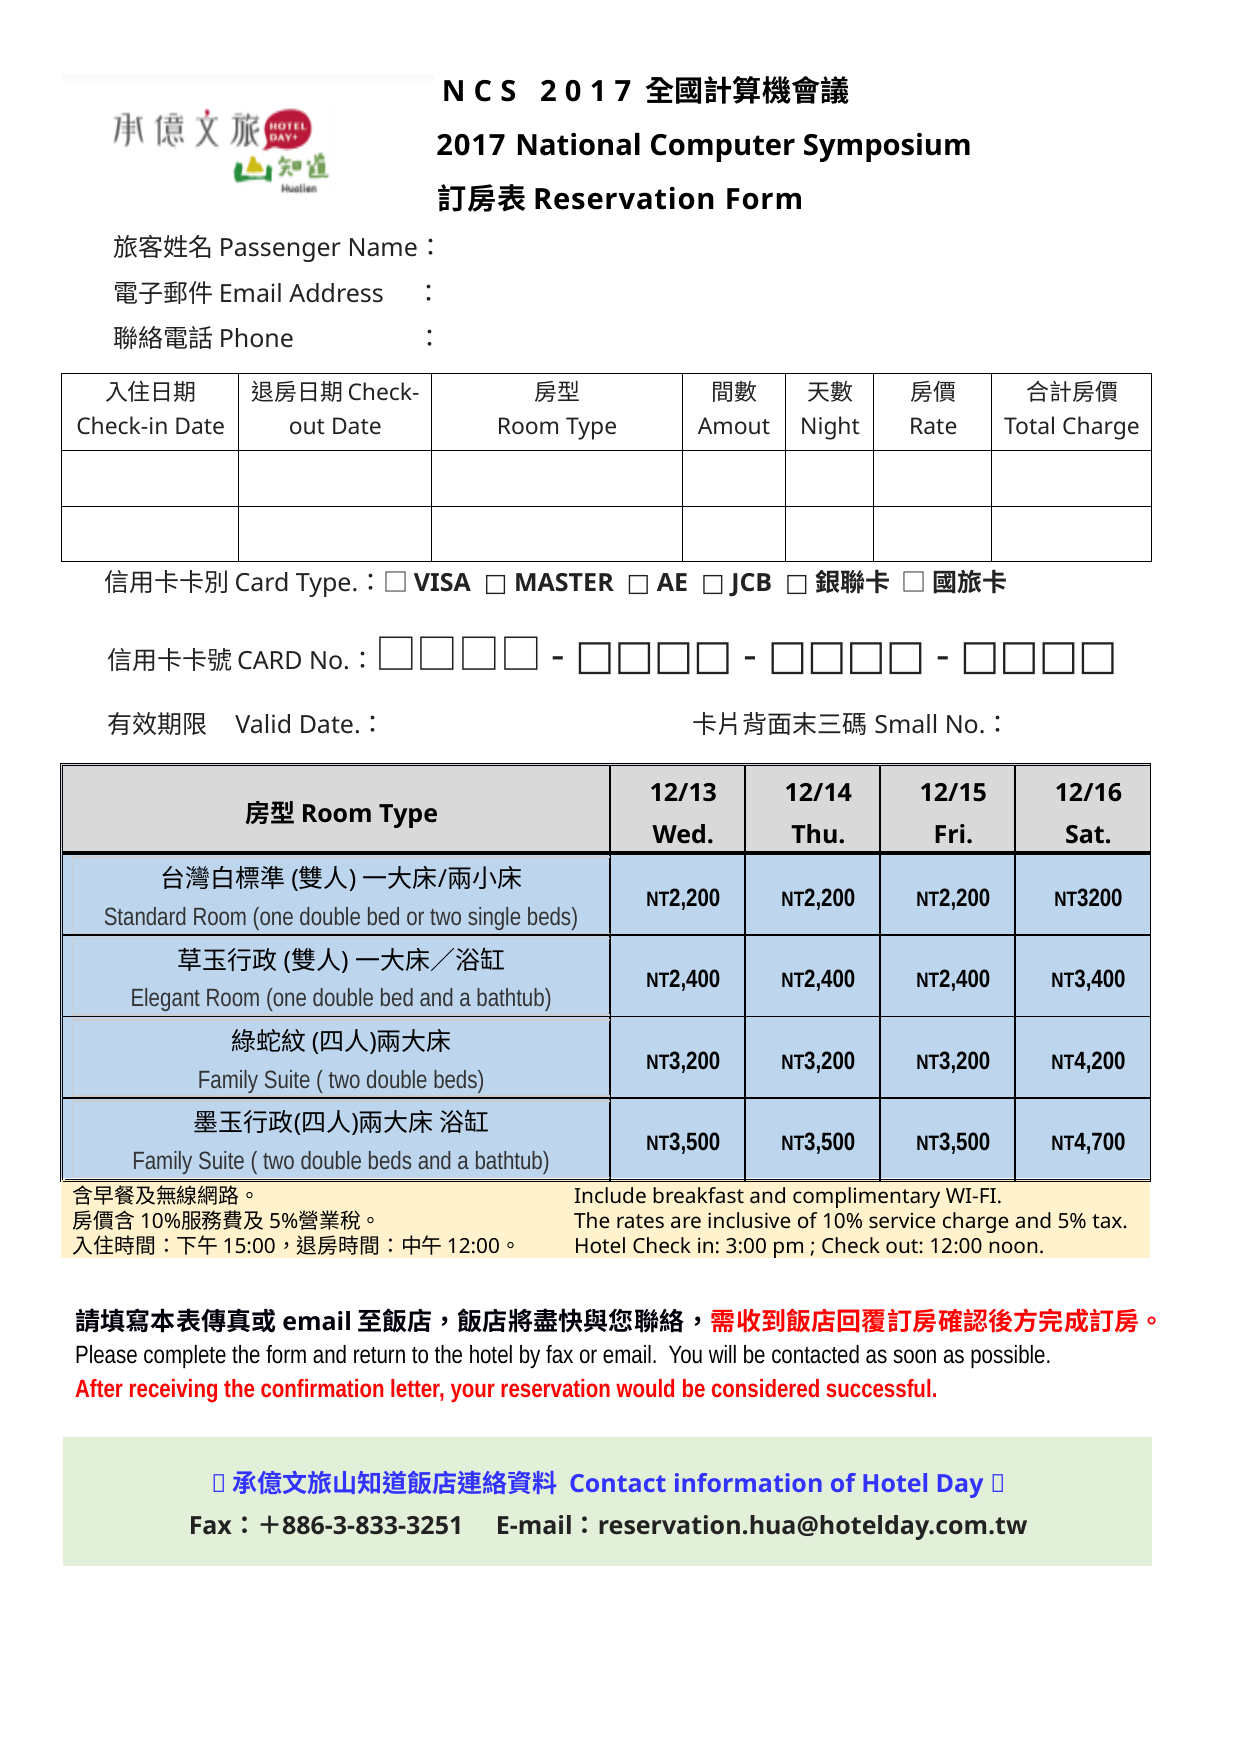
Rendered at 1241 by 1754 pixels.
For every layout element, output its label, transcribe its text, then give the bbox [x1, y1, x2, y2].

text 聯絡電話Phone ： [113, 328, 1165, 353]
table_cell NT2,200 [881, 855, 1014, 934]
table_cell NT2,400 [881, 936, 1014, 1016]
table_header 退房日期Check-out Date [239, 374, 431, 450]
table_header 12/16 Sat. [1016, 766, 1150, 851]
table_header 房價 Rate [874, 374, 991, 450]
text 旅客姓名Passenger Name： [113, 237, 1165, 262]
table_header 12/13 Wed. [611, 766, 744, 851]
table_cell [992, 507, 1151, 561]
table_cell Include breakfast and complimentary WI-FI. The rates are inclusive of 10% service charge and 5% tax. Hotel Check in: 3:00 pm ; Check out: 12:00 noon. [563, 1182, 1150, 1258]
table_cell NT3,500 [881, 1099, 1014, 1178]
table_header 入住日期Check-in Date [62, 374, 238, 450]
table_cell NT3,400 [1016, 936, 1150, 1016]
table_cell NT2,200 [611, 855, 744, 934]
table_cell [62, 451, 238, 506]
text 請填寫本表傳真或email至飯店，飯店將盡快與您聯絡，需收到飯店回覆訂房確認後方完成訂房。 Please complete the form and return to the hotel by fax or email. You will be contacted as soon as possible. [75, 1304, 1165, 1370]
table_header 房型 Room Type [63, 766, 609, 851]
table_cell NT2,400 [611, 936, 744, 1016]
table_cell NT4,200 [1016, 1017, 1150, 1097]
table_cell NT3,500 [611, 1099, 744, 1178]
table_header 合計房價Total Charge [992, 374, 1151, 450]
table_cell [432, 507, 682, 561]
table_cell [786, 451, 873, 506]
table_cell NT2,200 [746, 855, 879, 934]
table_cell [786, 507, 873, 561]
text 訂房表Reservation Form [75, 183, 1165, 216]
table_cell NT2,400 [746, 936, 879, 1016]
table_header 天數 Night [786, 374, 873, 450]
table_cell NT3,500 [746, 1099, 879, 1178]
text 2017 National Computer Symposium [435, 129, 1165, 162]
table_header 12/14 Thu. [746, 766, 879, 851]
table_cell 含早餐及無線網路。 房價含 10%服務費及 5%營業稅。 入住時間：下午15:00，退房時間：中午12:00。 [61, 1179, 563, 1258]
table_cell [62, 507, 238, 561]
table_cell 台灣白標準 (雙人) 一大床/兩小床 Standard Room (one double bed or two single beds) [63, 855, 609, 934]
table_header 12/15 Fri. [881, 766, 1014, 851]
table_header  承億文旅山知道飯店連絡資料 Contact information of Hotel Day  Fax：＋886-3-833-3251 E-mail：reservation.hua@hotelday.com.tw [63, 1437, 1152, 1566]
table_cell [239, 451, 431, 506]
table_header 房型 Room Type [432, 374, 682, 450]
table_cell [874, 451, 991, 506]
table_cell [239, 507, 431, 561]
text 有效期限 Valid Date.： 卡片背面末三碼Small No.： [75, 705, 1165, 741]
text NCS 2017全國計算機會議 [435, 75, 1165, 108]
table_cell 綠蛇紋 (四人)兩大床 Family Suite ( two double beds) [63, 1017, 609, 1097]
table_cell NT3,200 [611, 1017, 744, 1097]
table_cell NT3,200 [746, 1017, 879, 1097]
table_cell 草玉行政 (雙人) 一大床／浴缸 Elegant Room (one double bed and a bathtub) [63, 936, 609, 1016]
text 電子郵件Email Address ： [113, 282, 1165, 307]
table_cell NT4,700 [1016, 1099, 1150, 1178]
table_cell [992, 451, 1151, 506]
table_cell NT3,200 [881, 1017, 1014, 1097]
table_cell [874, 507, 991, 561]
text 信用卡卡號CARD No.：□□□□ - □□□□ - □□□□ - □□□□ [75, 621, 1165, 681]
text 信用卡卡別Card Type.：□ VISA □ MASTER □ AE □ JCB □ 銀聯卡 □ 國旅卡 [75, 562, 1165, 598]
table_header 間數 Amout [683, 374, 785, 450]
table_cell [683, 507, 785, 561]
picture [62, 75, 435, 199]
table_cell [683, 451, 785, 506]
text After receiving the confirmation letter, your reservation would be considered successful. [75, 1370, 1165, 1404]
table_cell [432, 451, 682, 506]
table_cell NT3200 [1016, 855, 1150, 934]
table_cell 墨玉行政(四人)兩大床 浴缸 Family Suite ( two double beds and a bathtub) [63, 1099, 609, 1178]
